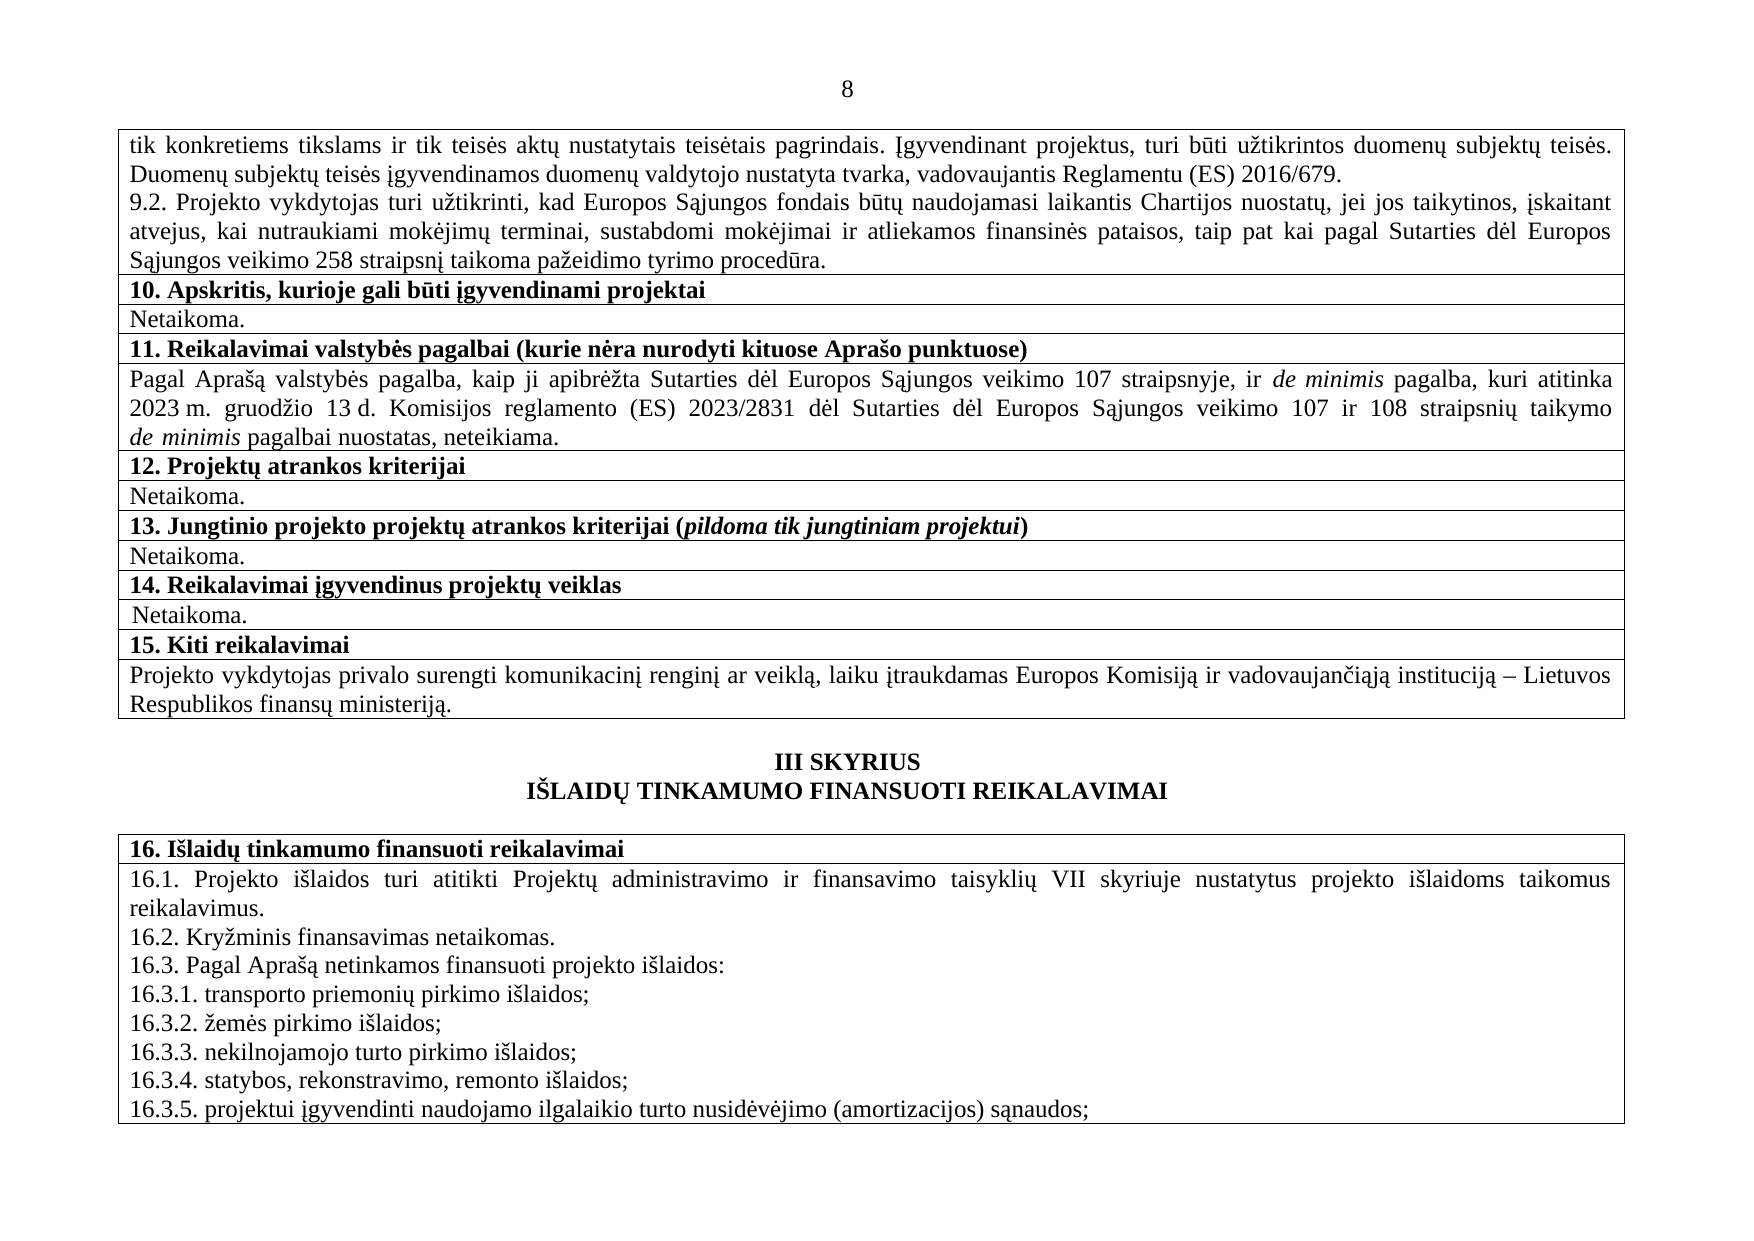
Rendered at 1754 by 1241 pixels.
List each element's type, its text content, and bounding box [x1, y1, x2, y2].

table_cell Netaikoma. [119, 481, 1624, 510]
table_cell Netaikoma. [119, 305, 1624, 333]
table_cell Pagal Aprašą valstybės pagalba, kaip ji apibrėžta Sutarties dėl Europos Sąjungos veikimo 107 straipsnyje, ir de minimis pagalba, kuri atitinka 2023 m. gruodžio 13 d. Komisijos reglamento (ES) 2023/2831 dėl Sutarties dėl Europos Sąjungos veikimo 107 ir 108 straipsnių taikymo de minimis pagalbai nuostatas, neteikiama. [119, 364, 1624, 450]
table_cell tik konkretiems tikslams ir tik teisės aktų nustatytais teisėtais pagrindais. Įgyvendinant projektus, turi būti užtikrintos duomenų subjektų teisės. Duomenų subjektų teisės įgyvendinamos duomenų valdytojo nustatyta tvarka, vadovaujantis Reglamentu (ES) 2016/679. 9.2. Projekto vykdytojas turi užtikrinti, kad Europos Sąjungos fondais būtų naudojamasi laikantis Chartijos nuostatų, jei jos taikytinos, įskaitant atvejus, kai nutraukiami mokėjimų terminai, sustabdomi mokėjimai ir atliekamos finansinės pataisos, taip pat kai pagal Sutarties dėl Europos Sąjungos veikimo 258 straipsnį taikoma pažeidimo tyrimo procedūra. [119, 130, 1624, 274]
table_cell Netaikoma. [119, 541, 1624, 569]
table_header 16. Išlaidų tinkamumo finansuoti reikalavimai [119, 835, 1624, 863]
table_cell 11. Reikalavimai valstybės pagalbai (kurie nėra nurodyti kituose Aprašo punktuose) [119, 334, 1624, 363]
table_cell Projekto vykdytojas privalo surengti komunikacinį renginį ar veiklą, laiku įtraukdamas Europos Komisiją ir vadovaujančiąją instituciją – Lietuvos Respublikos finansų ministeriją. [119, 660, 1624, 717]
text IŠLAIDŲ TINKAMUMO FINANSUOTI REIKALAVIMAI [118, 776, 1577, 805]
table_cell 16.1. Projekto išlaidos turi atitikti Projektų administravimo ir finansavimo taisyklių VII skyriuje nustatytus projekto išlaidoms taikomus reikalavimus. 16.2. Kryžminis finansavimas netaikomas. 16.3. Pagal Aprašą netinkamos finansuoti projekto išlaidos: 16.3.1. transporto priemonių pirkimo išlaidos; 16.3.2. žemės pirkimo išlaidos; 16.3.3. nekilnojamojo turto pirkimo išlaidos; 16.3.4. statybos, rekonstravimo, remonto išlaidos; 16.3.5. projektui įgyvendinti naudojamo ilgalaikio turto nusidėvėjimo (amortizacijos) sąnaudos; [119, 864, 1624, 1123]
table_cell 15. Kiti reikalavimai [119, 630, 1624, 659]
table_cell 10. Apskritis, kurioje gali būti įgyvendinami projektai [119, 275, 1624, 303]
table_cell 12. Projektų atrankos kriterijai [119, 451, 1624, 480]
table_cell Netaikoma. [119, 600, 1624, 629]
text III SKYRIUS [118, 747, 1577, 776]
table_cell 14. Reikalavimai įgyvendinus projektų veiklas [119, 571, 1624, 599]
table_cell 13. Jungtinio projekto projektų atrankos kriterijai (pildoma tik jungtiniam projektui) [119, 511, 1624, 540]
